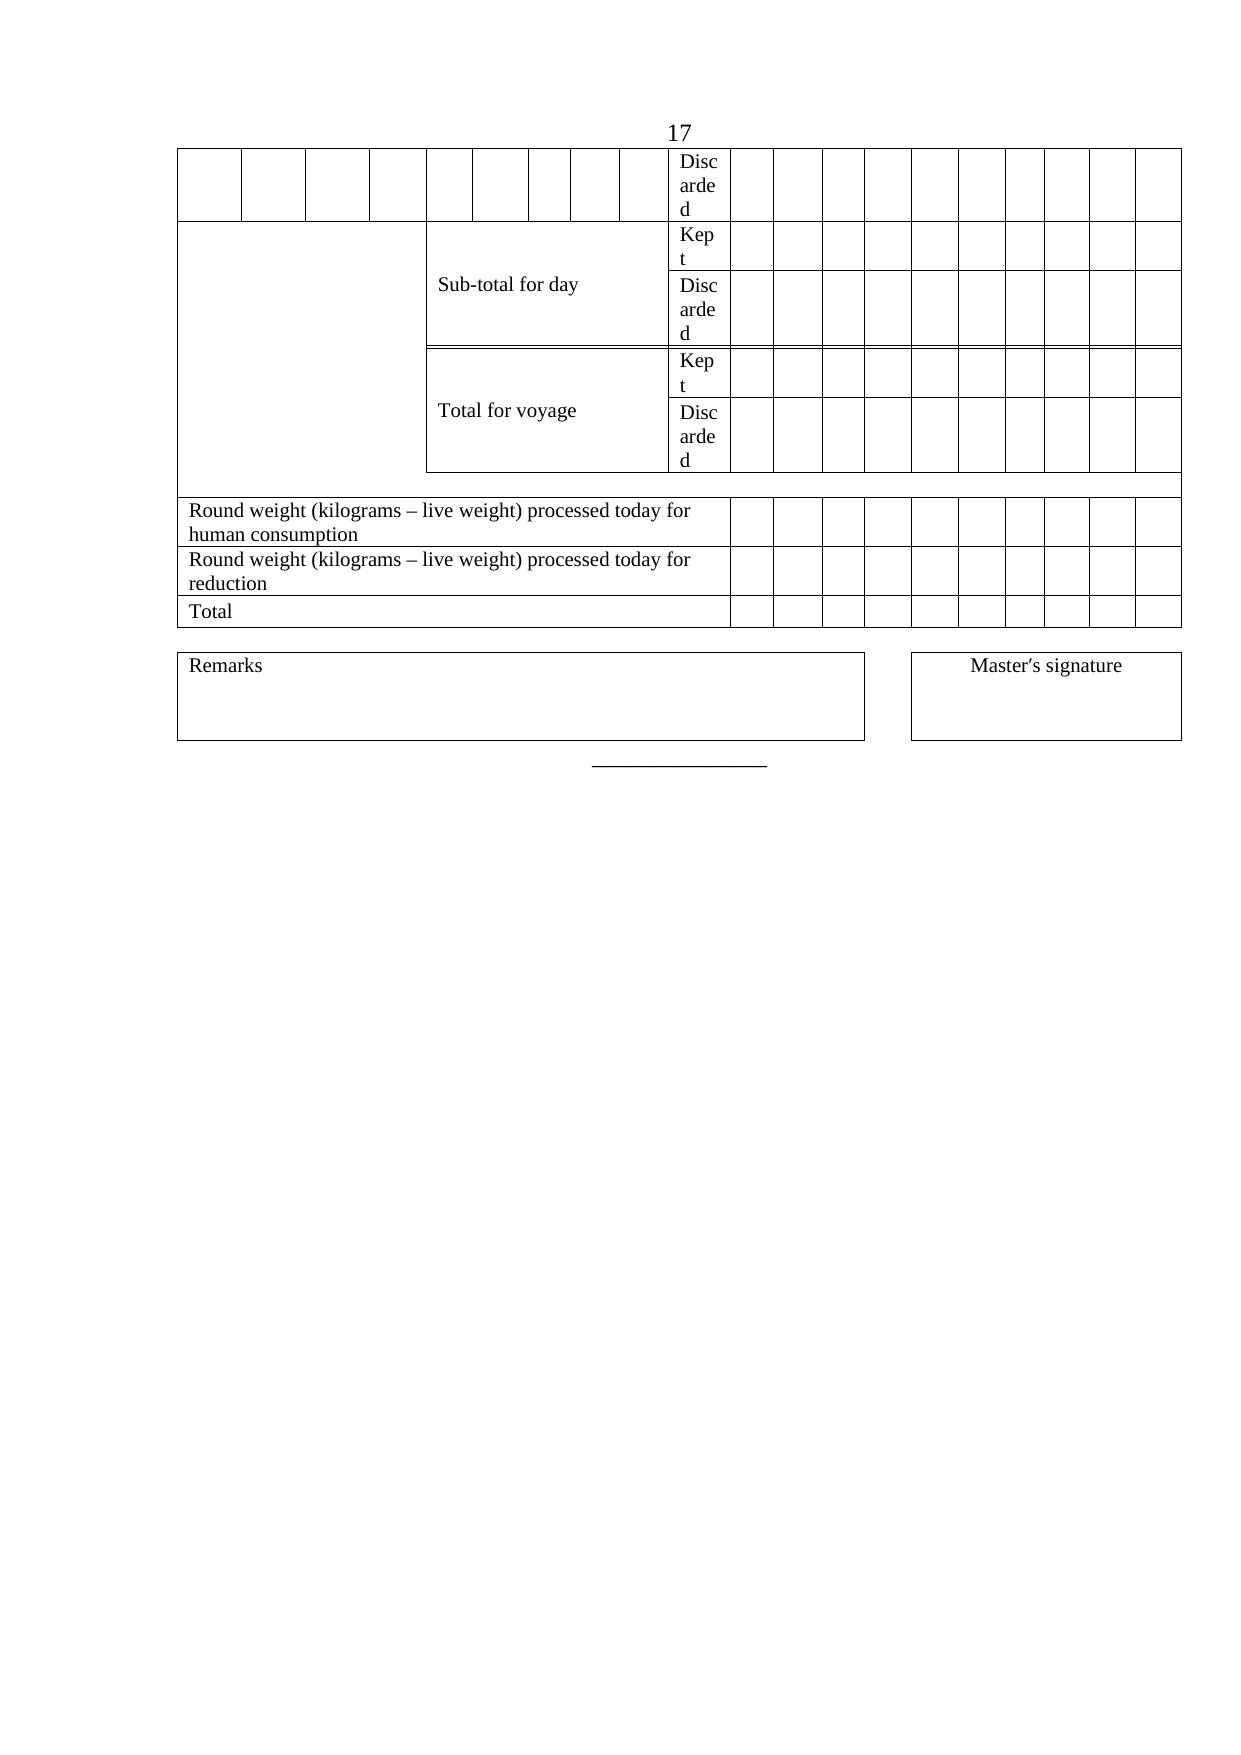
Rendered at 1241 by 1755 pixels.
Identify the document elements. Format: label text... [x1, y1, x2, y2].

table_cell [1045, 398, 1089, 472]
table_cell [1006, 149, 1044, 221]
table_cell [774, 398, 822, 472]
table_cell [865, 652, 911, 740]
table_cell [1090, 398, 1135, 472]
table_cell [242, 149, 305, 221]
table_cell [529, 149, 570, 221]
table_cell [1136, 596, 1181, 627]
table_cell [912, 596, 958, 627]
table_cell [1006, 222, 1044, 270]
table_cell [823, 398, 864, 472]
table_cell Master′s signature [912, 653, 1181, 740]
table_cell Discarded [669, 271, 730, 345]
table_cell [731, 271, 773, 345]
table_cell [959, 498, 1005, 546]
table_cell [1090, 498, 1135, 546]
table_cell [1090, 349, 1135, 397]
table_cell [774, 596, 822, 627]
table_cell [178, 222, 426, 472]
table_cell [774, 271, 822, 345]
table_cell [865, 349, 911, 397]
table_cell [1006, 547, 1044, 595]
table_cell [731, 349, 773, 397]
table_cell [823, 596, 864, 627]
table_cell [864, 628, 911, 652]
table_cell [1045, 222, 1089, 270]
table_cell [1006, 271, 1044, 345]
table_cell Round weight (kilograms – live weight) processed today for reduction [178, 547, 730, 595]
table_cell [912, 398, 958, 472]
table_cell [1090, 222, 1135, 270]
table_cell [731, 222, 773, 270]
table_cell [1090, 596, 1135, 627]
table_cell [1045, 349, 1089, 397]
table_cell [959, 149, 1005, 221]
table_cell [1136, 149, 1181, 221]
table_cell [774, 498, 822, 546]
table_cell [1006, 596, 1044, 627]
table_cell [731, 547, 773, 595]
table_cell [731, 498, 773, 546]
table_cell Round weight (kilograms – live weight) processed today for human consumption [178, 498, 730, 546]
table_cell [774, 222, 822, 270]
table_cell [823, 349, 864, 397]
table_cell [731, 398, 773, 472]
table_cell [959, 271, 1005, 345]
table_cell [959, 547, 1005, 595]
table_cell [912, 222, 958, 270]
table_cell [1136, 398, 1181, 472]
table_cell [865, 547, 911, 595]
table_cell [823, 498, 864, 546]
table_cell [1136, 547, 1181, 595]
table_cell [177, 628, 864, 652]
table_cell [620, 149, 668, 221]
table_cell Total for voyage [427, 349, 668, 472]
table_cell [1136, 349, 1181, 397]
table_cell [911, 628, 1181, 652]
table_cell [571, 149, 619, 221]
table_cell [1136, 498, 1181, 546]
table_cell [1006, 398, 1044, 472]
table_cell [1045, 547, 1089, 595]
table_cell [774, 149, 822, 221]
table_cell [1006, 349, 1044, 397]
table_cell [1136, 271, 1181, 345]
table_cell [306, 149, 369, 221]
table_cell [865, 596, 911, 627]
table_cell [959, 222, 1005, 270]
table_cell [731, 149, 773, 221]
table_cell [912, 149, 958, 221]
table_cell [426, 473, 1181, 497]
table_cell [1045, 596, 1089, 627]
table_cell [774, 547, 822, 595]
table_cell Total [178, 596, 730, 627]
table_cell [865, 149, 911, 221]
table_cell [912, 349, 958, 397]
table_cell Kept [669, 222, 730, 270]
table_cell [959, 398, 1005, 472]
table_cell [865, 498, 911, 546]
table_cell [865, 271, 911, 345]
table_cell [731, 596, 773, 627]
table_cell [774, 349, 822, 397]
table_cell [370, 149, 426, 221]
table_cell [959, 596, 1005, 627]
table_cell Kept [669, 349, 730, 397]
table_cell [1045, 498, 1089, 546]
table_cell [1090, 149, 1135, 221]
table_cell [823, 271, 864, 345]
table_cell [473, 149, 528, 221]
table_cell [1006, 498, 1044, 546]
table_cell Discarded [669, 149, 730, 221]
table_cell [823, 149, 864, 221]
table_cell [912, 271, 958, 345]
table_cell Remarks [178, 653, 864, 740]
table_cell [823, 547, 864, 595]
table_cell [865, 222, 911, 270]
table_cell [912, 498, 958, 546]
table_cell [178, 149, 241, 221]
table_cell [1090, 271, 1135, 345]
table_cell [1136, 222, 1181, 270]
table_cell Sub-total for day [427, 222, 668, 345]
table_cell [959, 349, 1005, 397]
table_cell [1045, 271, 1089, 345]
table_cell Discarded [669, 398, 730, 472]
text ______________ [177, 741, 1181, 770]
table_cell [178, 472, 426, 497]
table_cell [1090, 547, 1135, 595]
table_cell [1045, 149, 1089, 221]
table_cell [823, 222, 864, 270]
table_cell [912, 547, 958, 595]
table_cell [427, 149, 472, 221]
table_cell [865, 398, 911, 472]
